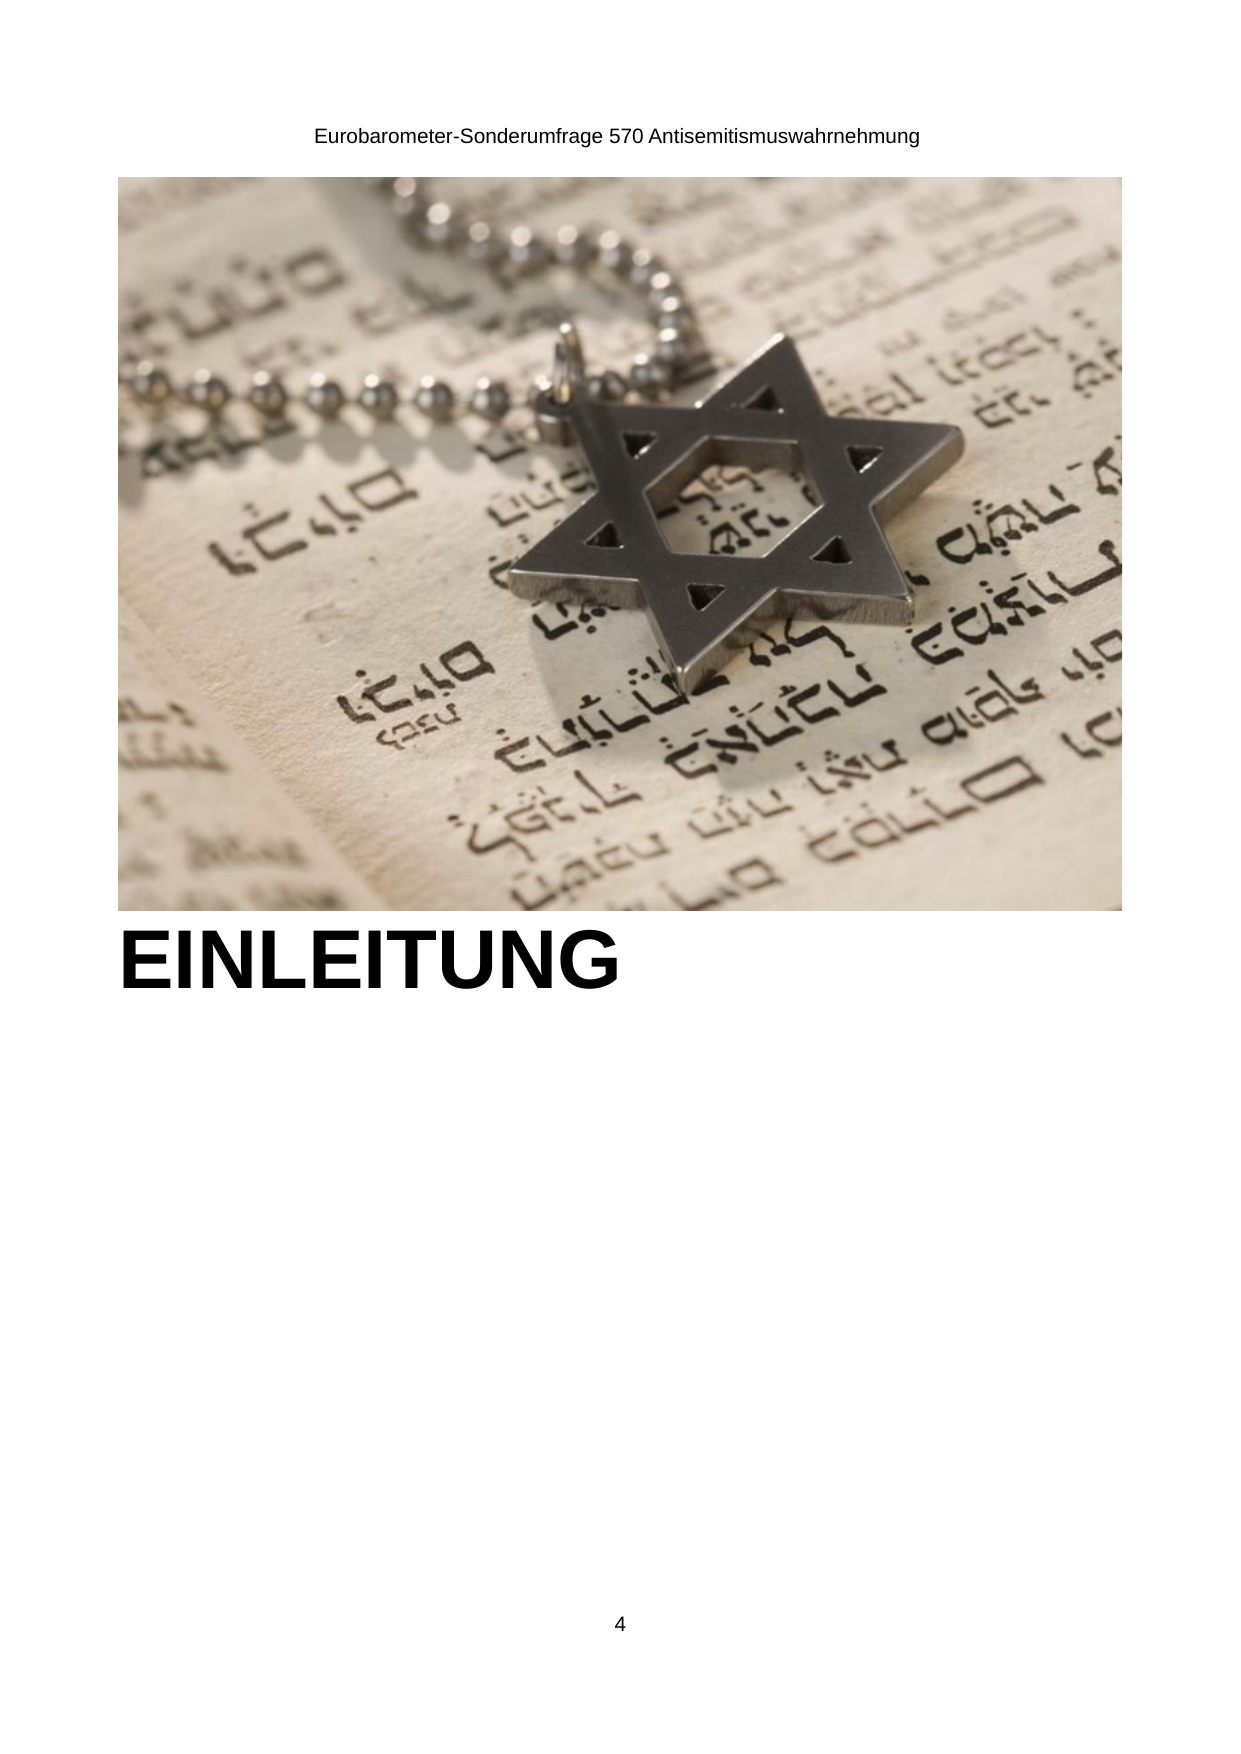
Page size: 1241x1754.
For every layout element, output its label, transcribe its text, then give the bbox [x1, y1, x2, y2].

picture [118, 177, 1123, 911]
subtitle EINLEITUNG [118, 911, 1122, 1006]
